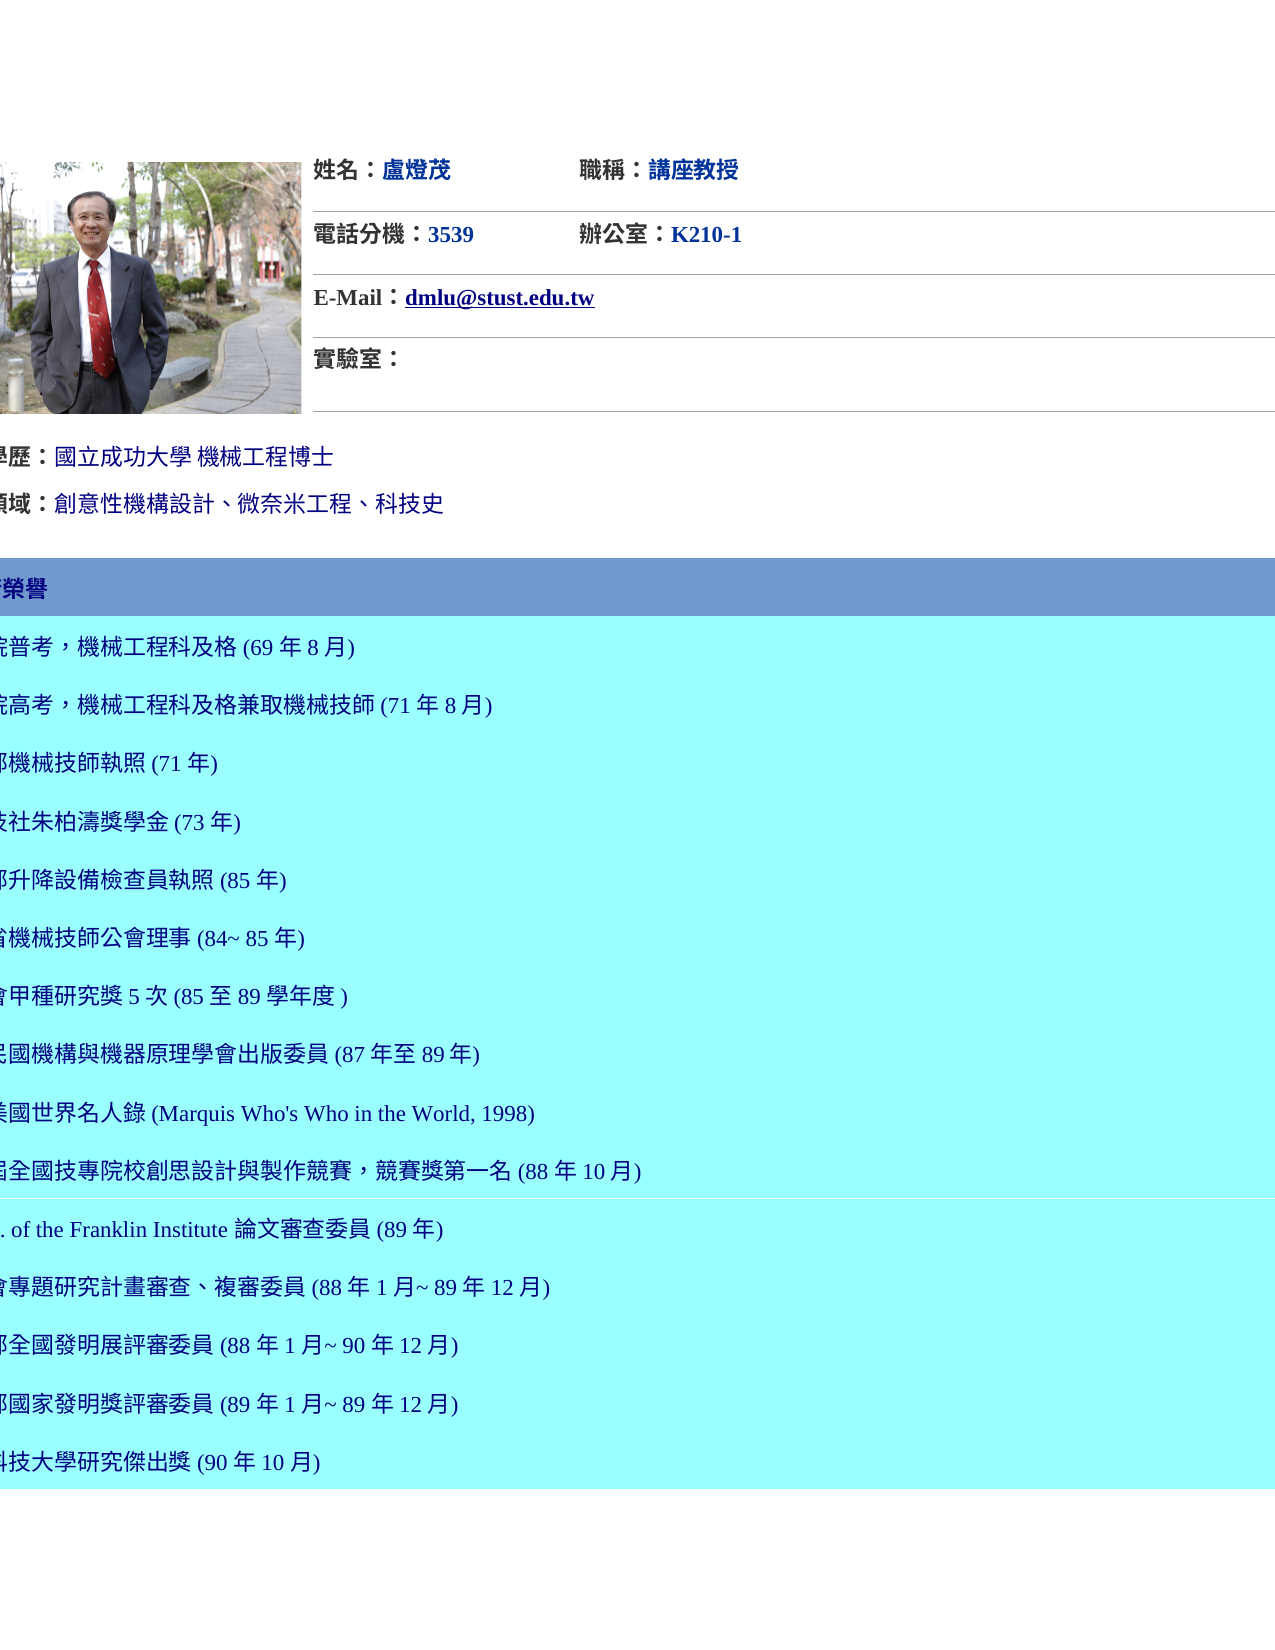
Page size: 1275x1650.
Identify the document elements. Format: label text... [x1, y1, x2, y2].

table_cell 考試院普考，機械工程科及格 (69 年 8 月) [0, 616, 1275, 674]
table_cell 南台科技大學研究傑出獎 (90 年 10 月) [0, 1431, 1275, 1489]
table_cell [311, 251, 1275, 277]
table_cell 獲中技社朱柏濤獎學金 (73 年) [0, 791, 1275, 849]
table_cell [311, 377, 1275, 426]
table_header 職稱：講座教授 [577, 150, 1275, 187]
table_cell 美國 J. of the Franklin Institute 論文審查委員 (89 年) [0, 1199, 1275, 1257]
table_header 姓名：盧燈茂 [311, 150, 577, 187]
table_cell 經濟部全國發明展評審委員 (88 年 1 月~ 90 年 12 月) [0, 1315, 1275, 1373]
table_cell 辦公室：K210-1 [577, 214, 1275, 251]
table_cell 研究領域：創意性機構設計、微奈米工程、科技史 [0, 484, 1275, 558]
table_cell 考試院高考，機械工程科及格兼取機械技師 (71 年 8 月) [0, 674, 1275, 733]
table_cell 國科會甲種研究獎 5 次 (85 至 89 學年度 ) [0, 966, 1275, 1024]
table_cell [311, 188, 1275, 213]
table_cell 第三屆全國技專院校創思設計與製作競賽，競賽獎第一名 (88 年 10 月) [0, 1140, 1275, 1198]
table_cell 內政部升降設備檢查員執照 (85 年) [0, 849, 1275, 907]
table_cell 經濟部國家發明獎評審委員 (89 年 1 月~ 89 年 12 月) [0, 1373, 1275, 1431]
table_header 學術榮譽 [0, 558, 1275, 616]
table_cell E-Mail：dmlu@stust.edu.tw [311, 277, 1275, 314]
table_cell 經濟部機械技師執照 (71 年) [0, 733, 1275, 791]
table_cell 實驗室： [311, 339, 1275, 377]
table_cell 國科會專題研究計畫審查、複審委員 (88 年 1 月~ 89 年 12 月) [0, 1257, 1275, 1315]
table_cell [311, 314, 1275, 339]
table_cell 電話分機：3539 [311, 214, 577, 251]
table_cell 中華民國機構與機器原理學會出版委員 (87 年至 89年) [0, 1024, 1275, 1082]
table_cell 榮登美國世界名人錄 (Marquis Who's Who in the World, 1998) [0, 1082, 1275, 1140]
table_cell 最高學歷：國立成功大學 機械工程博士 [0, 426, 1275, 484]
table_header [0, 150, 311, 426]
table_cell 台灣省機械技師公會理事 (84~ 85 年) [0, 907, 1275, 966]
